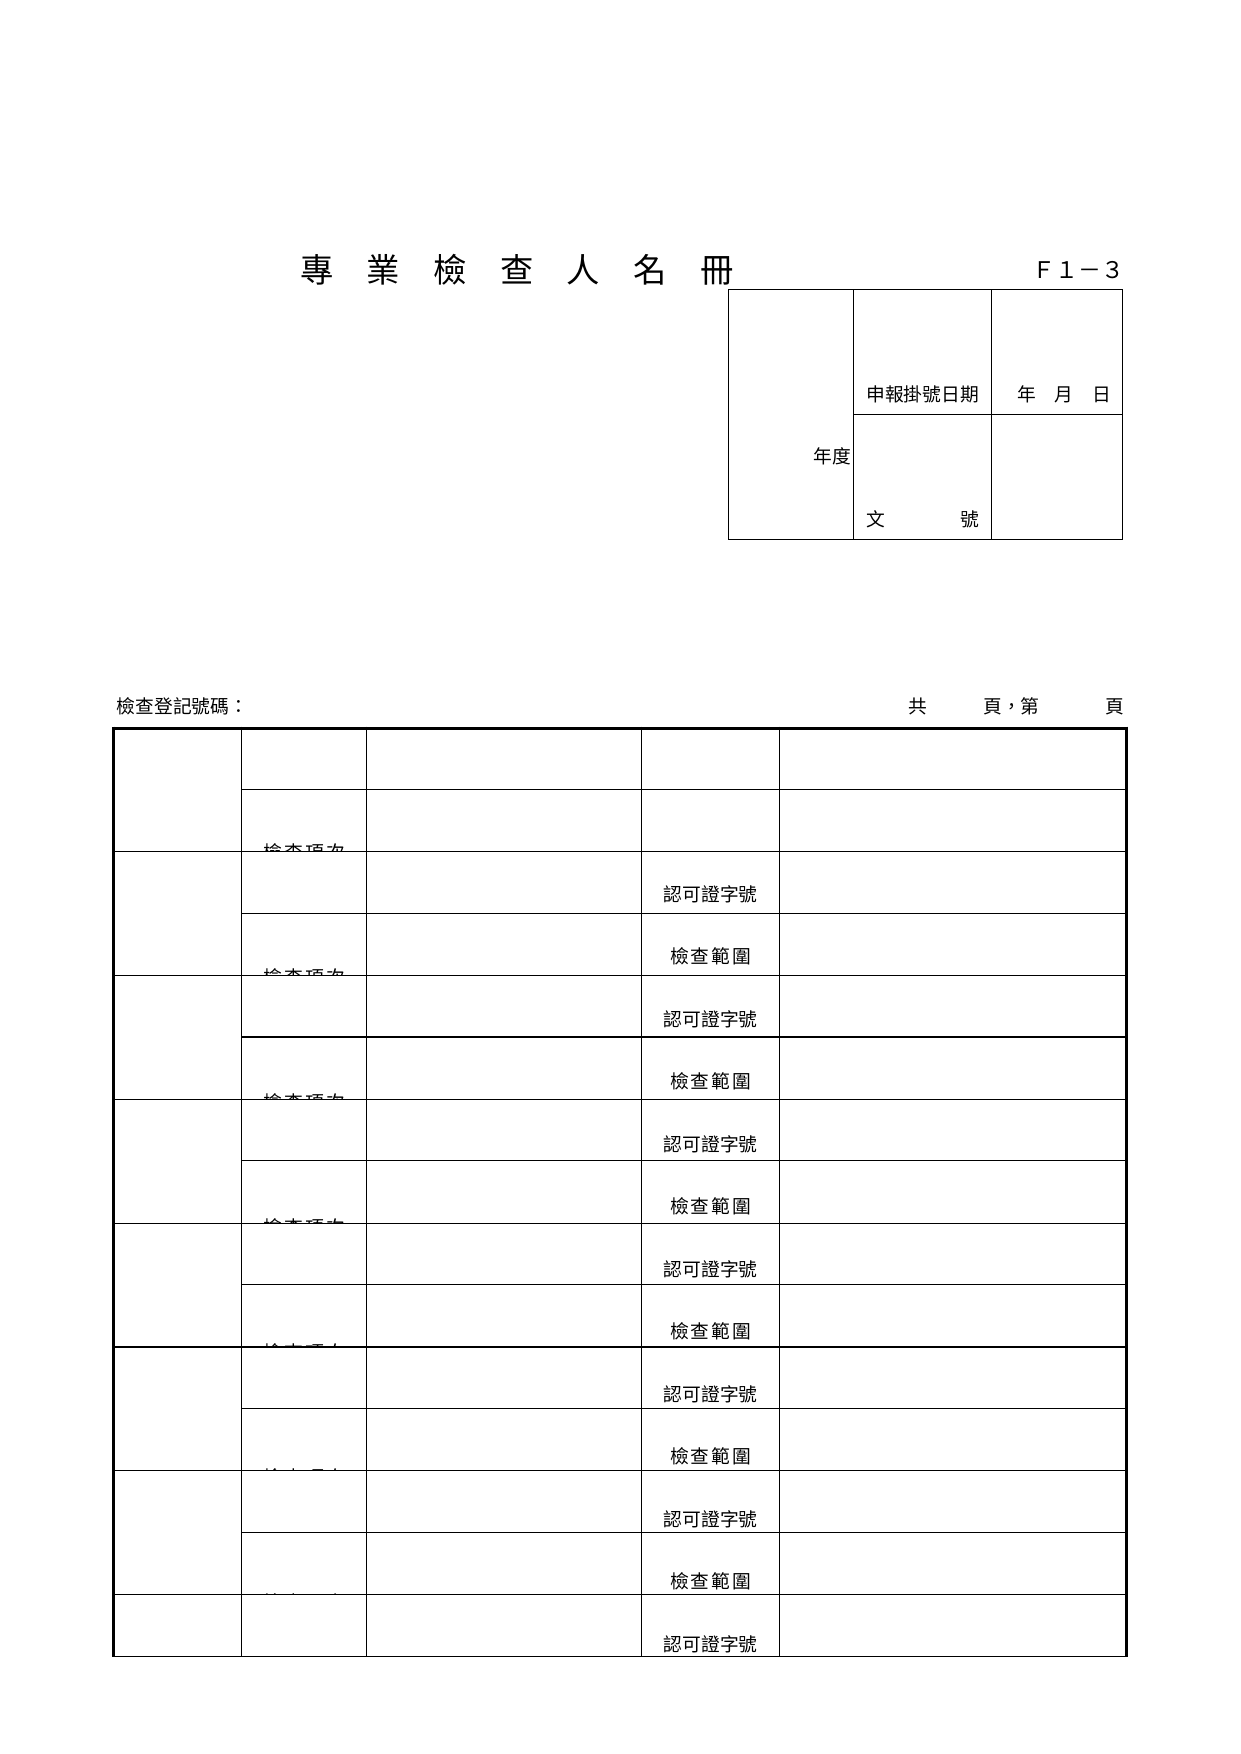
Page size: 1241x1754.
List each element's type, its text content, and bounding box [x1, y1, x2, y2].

table_cell 文 號 [854, 415, 991, 539]
table_cell 檢查項次 （檢查項目） [242, 1038, 366, 1098]
table_cell [367, 852, 641, 912]
table_cell 檢查項次 （檢查項目） [242, 790, 366, 851]
table_cell [780, 1100, 1125, 1160]
table_cell [242, 976, 366, 1036]
table_cell [367, 1161, 641, 1222]
table_cell [780, 730, 1125, 788]
table_cell [780, 1285, 1125, 1346]
table_cell 檢查項次 （檢查項目） [242, 1161, 366, 1222]
table_cell 認可證字號 [642, 1471, 779, 1532]
table_cell [242, 1348, 366, 1408]
table_cell [780, 852, 1125, 912]
table_cell 認可證字號 [642, 730, 779, 788]
table_cell [367, 1285, 641, 1346]
table_cell 檢查人 [115, 1100, 241, 1222]
table_cell 認可證字號 [642, 1224, 779, 1284]
table_cell [780, 1409, 1125, 1470]
table_cell [242, 1595, 366, 1656]
table_cell 檢查範圍 （樓層／面積） [642, 1409, 779, 1470]
table_cell 認可證字號 [642, 1595, 779, 1656]
table_cell [367, 730, 641, 788]
table_cell [780, 976, 1125, 1036]
table_cell [367, 1471, 641, 1532]
table_header 年度 [729, 290, 853, 539]
table_cell 認可證字號 [642, 1100, 779, 1160]
table_cell 檢查項次 （檢查項目） [242, 914, 366, 974]
table_cell 檢查人 [115, 1595, 241, 1656]
table_cell [114, 289, 1127, 603]
table_cell [242, 852, 366, 912]
table_cell 認可證字號 [642, 976, 779, 1036]
table_header 年 月 日 [992, 290, 1122, 414]
table_cell [992, 415, 1122, 539]
table_cell 檢查範圍 （樓層／面積） [642, 790, 779, 851]
table_header Ｆ１－３ [919, 227, 1127, 289]
table_cell [367, 1038, 641, 1098]
table_header 申報掛號日期 [854, 290, 991, 414]
table_cell [242, 1471, 366, 1532]
table_cell [367, 1100, 641, 1160]
table_cell [780, 1533, 1125, 1594]
table_cell [367, 976, 641, 1036]
table_cell [367, 790, 641, 851]
table_cell 檢查項次 （檢查項目） [242, 1409, 366, 1470]
table_cell 認可證字號 [642, 1348, 779, 1408]
table_cell [780, 914, 1125, 974]
table_cell [367, 1409, 641, 1470]
table_cell [367, 1595, 641, 1656]
table_cell [367, 1348, 641, 1408]
table_cell [367, 1533, 641, 1594]
table_cell [780, 1595, 1125, 1656]
table_cell 檢查範圍 （樓層／面積） [642, 1285, 779, 1346]
table_cell 檢查人 [115, 1348, 241, 1470]
table_cell 檢查範圍 （樓層／面積） [642, 1161, 779, 1222]
table_cell [780, 1038, 1125, 1098]
table_cell 認可證字號 [642, 852, 779, 912]
table_cell [780, 1224, 1125, 1284]
table_cell [242, 730, 366, 788]
table_cell [242, 1100, 366, 1160]
table_cell [367, 914, 641, 974]
table_cell 檢查範圍 （樓層／面積） [642, 1533, 779, 1594]
table_cell 檢查人 [115, 730, 241, 851]
table_cell 檢查範圍 （樓層／面積） [642, 914, 779, 974]
table_cell 檢查人 [115, 1224, 241, 1346]
table_cell [780, 1471, 1125, 1532]
table_cell 檢查項次 （檢查項目） [242, 1533, 366, 1594]
table_cell 共 頁，第 頁 [642, 603, 1127, 727]
table_cell 檢查人 [115, 1471, 241, 1594]
table_cell 檢查人 [115, 976, 241, 1098]
table_cell [242, 1224, 366, 1284]
table_cell [780, 1161, 1125, 1222]
table_header 專 業 檢 查 人 名 冊 [114, 227, 919, 289]
table_cell [780, 1348, 1125, 1408]
table_cell 檢查項次 （檢查項目） [242, 1285, 366, 1346]
table_cell [780, 790, 1125, 851]
table_cell 檢查登記號碼： [114, 603, 642, 727]
table_cell [367, 1224, 641, 1284]
table_cell 檢查範圍 （樓層／面積） [642, 1038, 779, 1098]
table_cell 檢查人 [115, 852, 241, 974]
